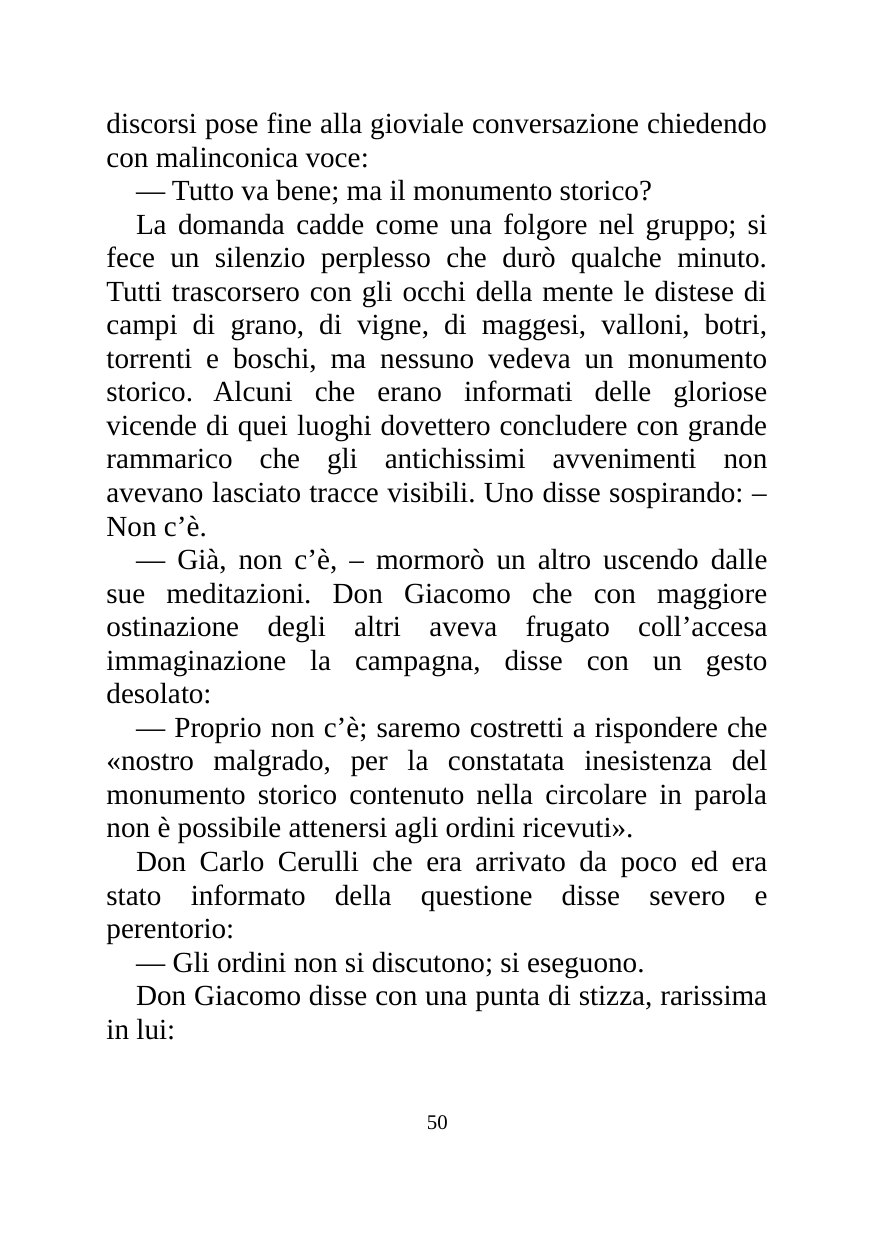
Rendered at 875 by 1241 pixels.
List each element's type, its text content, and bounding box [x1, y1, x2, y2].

text Don Carlo Cerulli che era arrivato da poco ed era stato informato della questione disse severo e perentorio: [106, 844, 768, 945]
text La domanda cadde come una folgore nel gruppo; si fece un silenzio perplesso che durò qualche minuto. Tutti trascorsero con gli occhi della mente le distese di campi di grano, di vigne, di maggesi, valloni, botri, torrenti e boschi, ma nessuno vedeva un monumento storico. Alcuni che erano informati delle gloriose vicende di quei luoghi dovettero concludere con grande rammarico che gli antichissimi avvenimenti non avevano lasciato tracce visibili. Uno disse sospirando: – Non c’è. [106, 207, 768, 542]
text — Tutto va bene; ma il monumento storico? [106, 173, 768, 207]
text — Già, non c’è, – mormorò un altro uscendo dalle sue meditazioni. Don Giacomo che con maggiore ostinazione degli altri aveva frugato coll’accesa immaginazione la campagna, disse con un gesto desolato: [106, 542, 768, 710]
text Don Giacomo disse con una punta di stizza, rarissima in lui: [106, 978, 768, 1045]
text discorsi pose fine alla gioviale conversazione chiedendo con malinconica voce: [106, 106, 768, 173]
text — Proprio non c’è; saremo costretti a rispondere che «nostro malgrado, per la constatata inesistenza del monumento storico contenuto nella circolare in parola non è possibile attenersi agli ordini ricevuti». [106, 710, 768, 844]
text — Gli ordini non si discutono; si eseguono. [106, 945, 768, 978]
